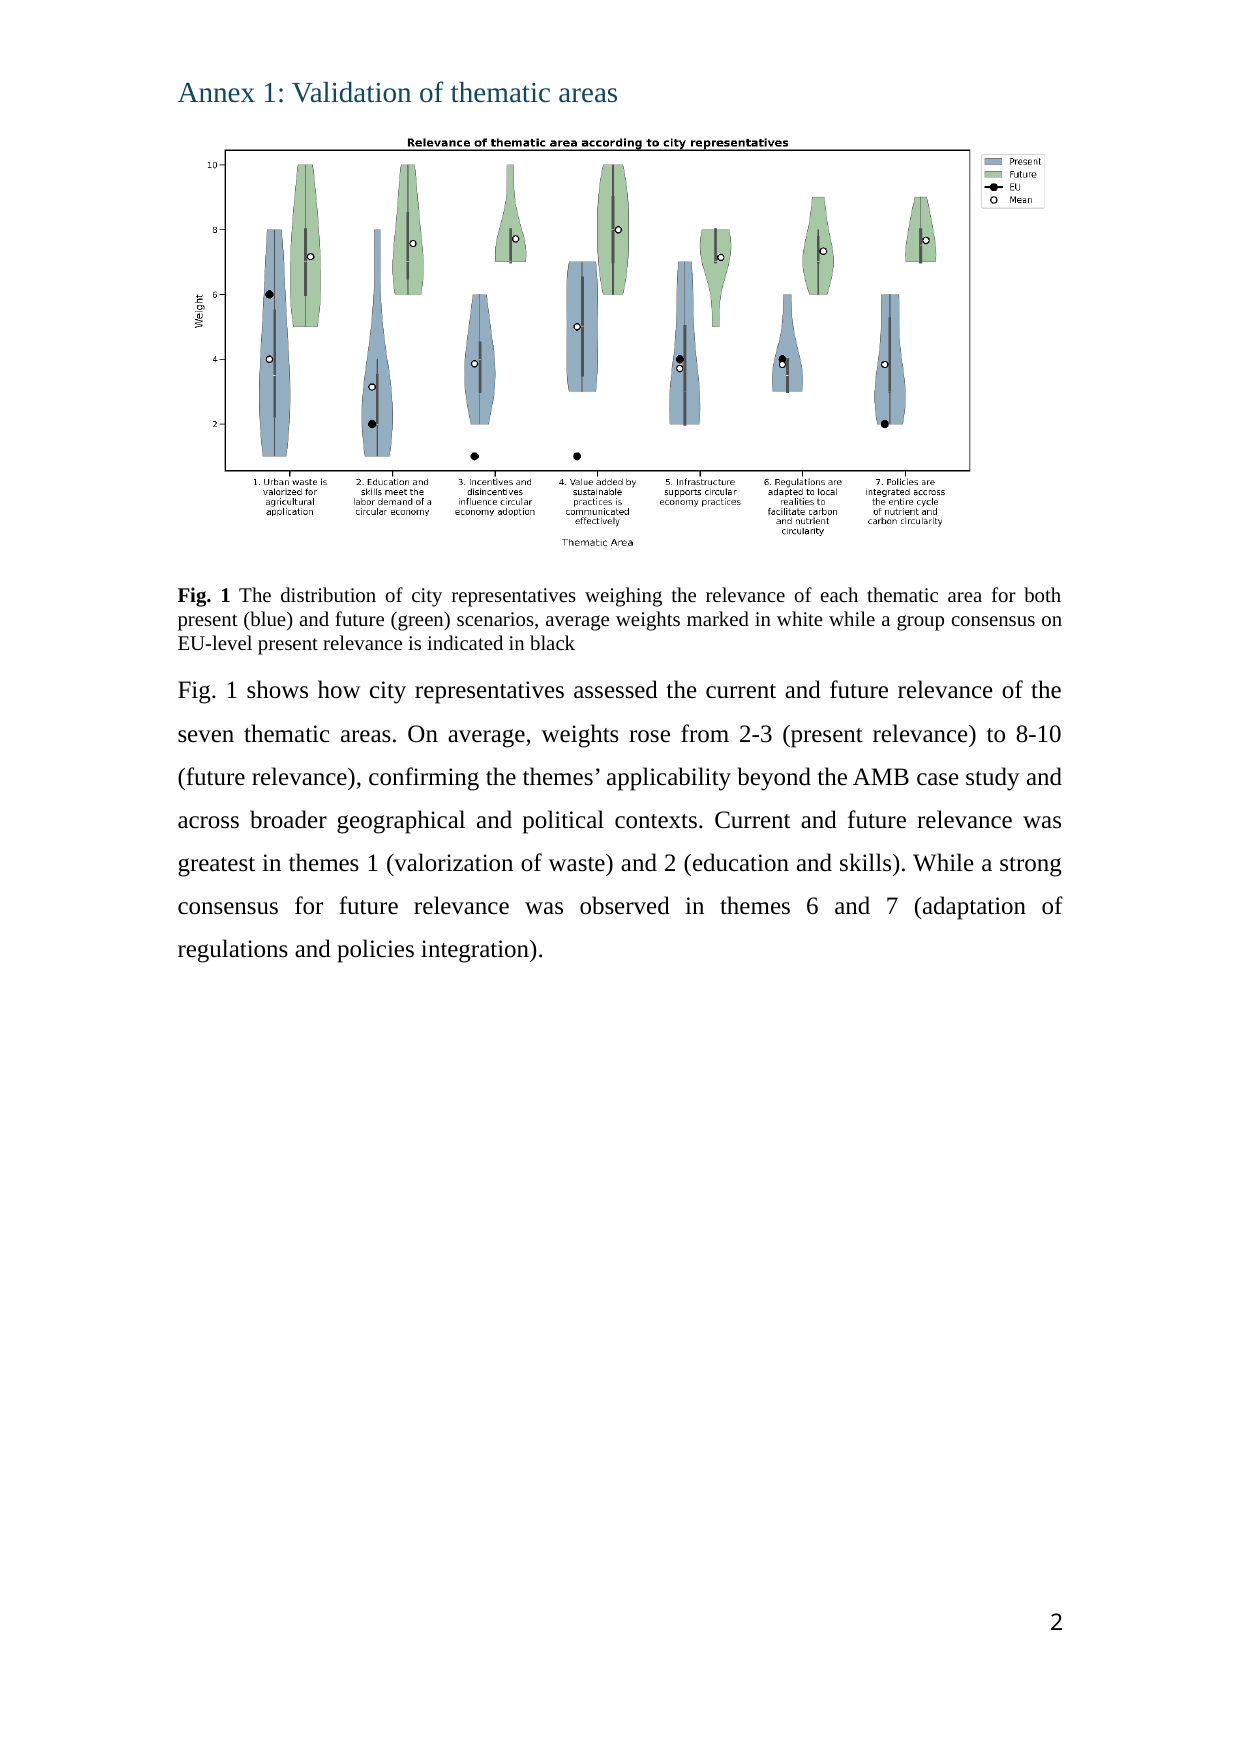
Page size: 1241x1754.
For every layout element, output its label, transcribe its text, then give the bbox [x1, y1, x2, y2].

text Fig. 1 The distribution of city representatives weighing the relevance of each thematic area for both present (blue) and future (green) scenarios, average weights marked in white while a group consensus on EU-level present relevance is indicated in black [177, 582, 1063, 655]
subtitle Annex 1: Validation of thematic areas [177, 75, 1063, 108]
text Fig. 1 shows how city representatives assessed the current and future relevance of the seven thematic areas. On average, weights rose from 2-3 (present relevance) to 8-10 (future relevance), confirming the themes’ applicability beyond the AMB case study and across broader geographical and political contexts. Current and future relevance was greatest in themes 1 (valorization of waste) and 2 (education and skills). While a strong consensus for future relevance was observed in themes 6 and 7 (adaptation of regulations and policies integration). [177, 676, 1063, 963]
